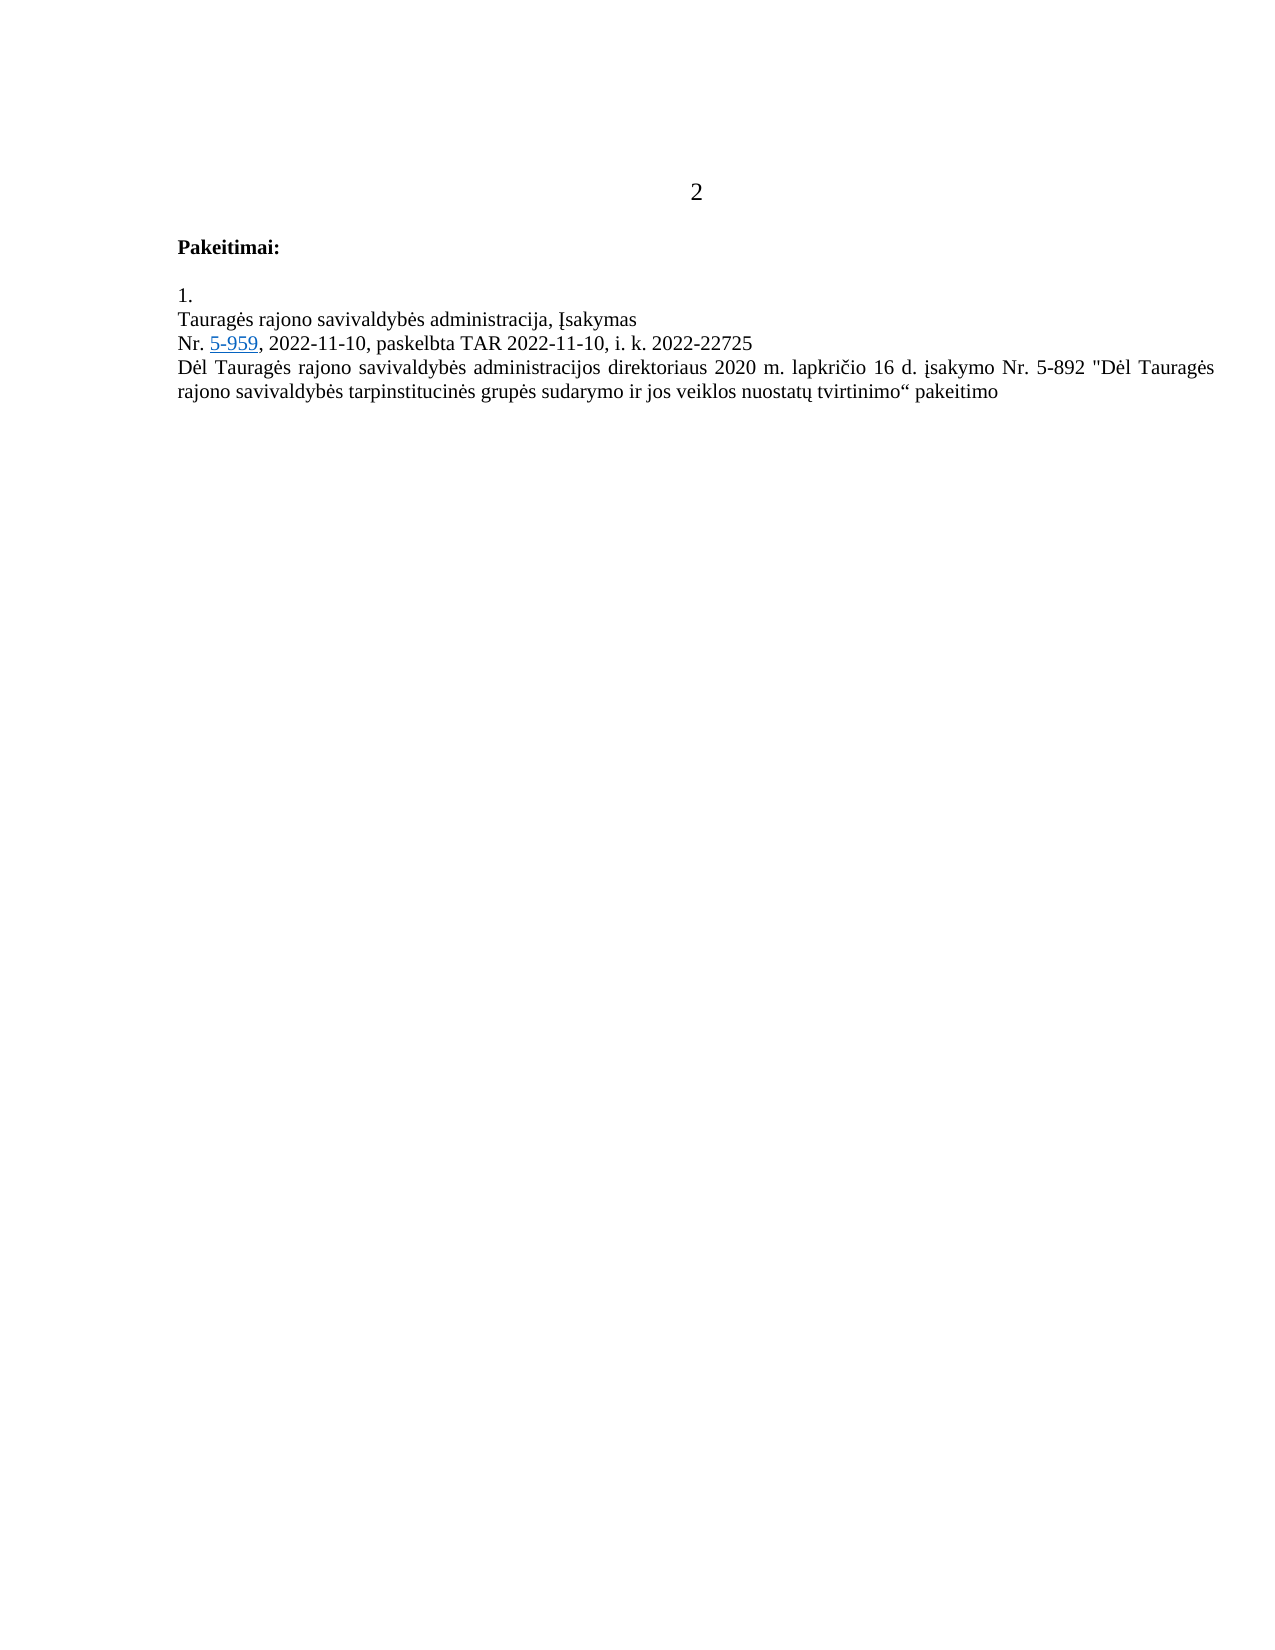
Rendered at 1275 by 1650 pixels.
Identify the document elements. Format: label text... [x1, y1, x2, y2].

text Dėl Tauragės rajono savivaldybės administracijos direktoriaus 2020 m. lapkričio 16 d. įsakymo Nr. 5-892 "Dėl Tauragės rajono savivaldybės tarpinstitucinės grupės sudarymo ir jos veiklos nuostatų tvirtinimo“ pakeitimo [177, 355, 1216, 403]
text Nr. 5-959, 2022-11-10, paskelbta TAR 2022-11-10, i. k. 2022-22725 [177, 331, 1216, 355]
text 1. [177, 283, 1216, 307]
text Tauragės rajono savivaldybės administracija, Įsakymas [177, 307, 1216, 331]
text Pakeitimai: [177, 235, 1216, 259]
